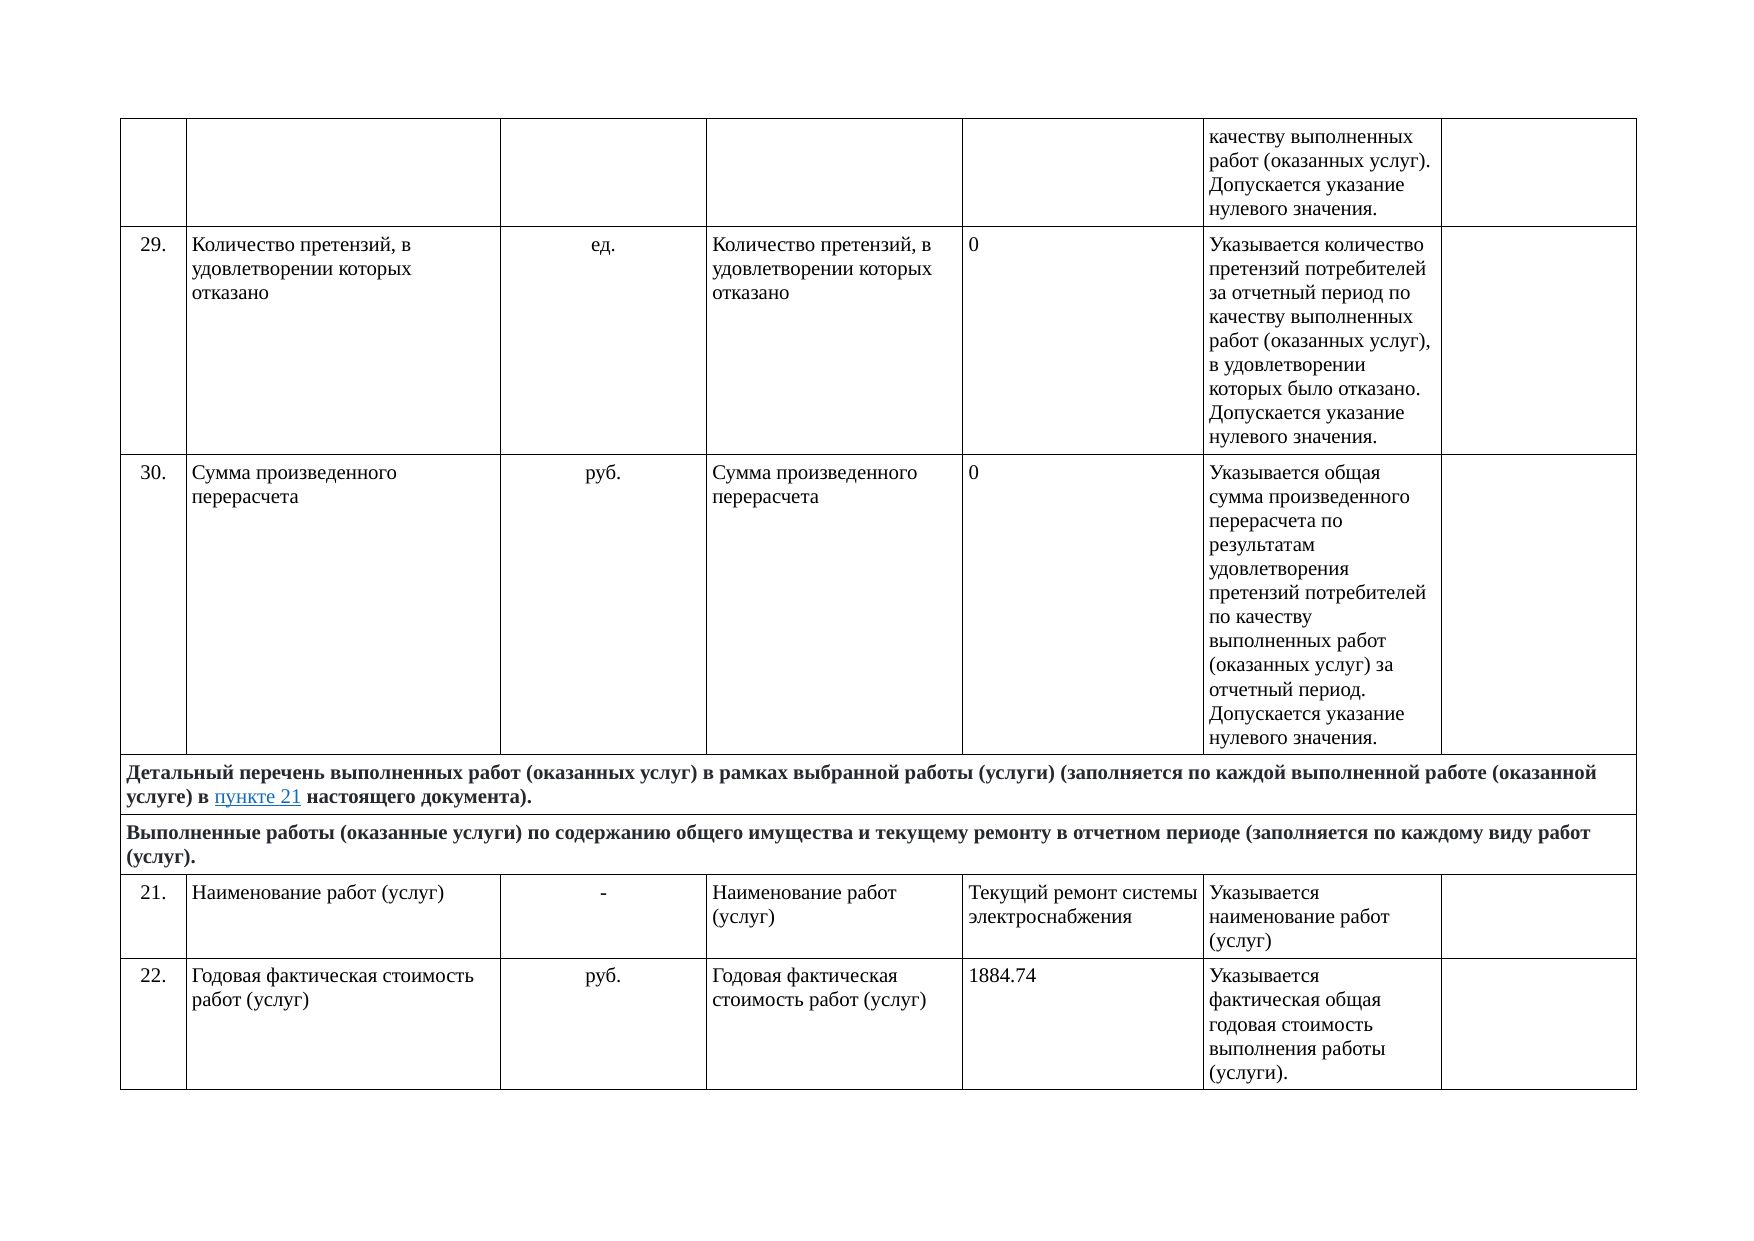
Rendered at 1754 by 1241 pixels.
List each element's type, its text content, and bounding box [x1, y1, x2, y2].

table_cell Указывается общая сумма произведенного перерасчета по результатам удовлетворения претензий потребителей по качеству выполненных работ (оказанных услуг) за отчетный период. Допускается указание нулевого значения. [1204, 455, 1441, 754]
table_cell [121, 119, 186, 226]
table_cell 0 [963, 227, 1203, 454]
table_cell Годовая фактическая стоимость работ (услуг) [707, 959, 962, 1089]
table_cell Количество претензий, в удовлетворении которых отказано [707, 227, 962, 454]
table_cell 1884,74 [963, 959, 1203, 1089]
table_cell Указывается количество претензий потребителей за отчетный период по качеству выполненных работ (оказанных услуг), в удовлетворении которых было отказано. Допускается указание нулевого значения. [1204, 227, 1441, 454]
table_cell руб. [501, 455, 706, 754]
table_cell Текущий ремонт системы электроснабжения [963, 875, 1203, 957]
table_cell 22. [121, 959, 186, 1089]
table_cell Сумма произведенного перерасчета [187, 455, 500, 754]
table_cell 21. [121, 875, 186, 957]
table_cell 30. [121, 455, 186, 754]
table_cell Сумма произведенного перерасчета [707, 455, 962, 754]
table_cell [707, 119, 962, 226]
table_cell 29. [121, 227, 186, 454]
table_cell Годовая фактическая стоимость работ (услуг) [187, 959, 500, 1089]
table_cell ед. [501, 227, 706, 454]
table_cell - [501, 875, 706, 957]
table_cell [1442, 227, 1636, 454]
table_cell руб. [501, 959, 706, 1089]
table_cell Детальный перечень выполненных работ (оказанных услуг) в рамках выбранной работы (услуги) (заполняется по каждой выполненной работе (оказанной услуге) в пункте 21 настоящего документа). [121, 755, 1636, 814]
table_cell Количество претензий, в удовлетворении которых отказано [187, 227, 500, 454]
table_cell [1442, 959, 1636, 1089]
table_cell [501, 119, 706, 226]
table_cell качеству выполненных работ (оказанных услуг). Допускается указание нулевого значения. [1204, 119, 1441, 226]
table_cell Наименование работ (услуг) [707, 875, 962, 957]
table_cell Выполненные работы (оказанные услуги) по содержанию общего имущества и текущему ремонту в отчетном периоде (заполняется по каждому виду работ (услуг). [121, 815, 1636, 874]
table_cell [187, 119, 500, 226]
table_cell [1442, 455, 1636, 754]
table_cell Указывается фактическая общая годовая стоимость выполнения работы (услуги). [1204, 959, 1441, 1089]
table_cell Наименование работ (услуг) [187, 875, 500, 957]
table_cell [1442, 119, 1636, 226]
table_cell [1442, 875, 1636, 957]
table_cell 0 [963, 455, 1203, 754]
table_cell [963, 119, 1203, 226]
table_cell Указывается наименование работ (услуг) [1204, 875, 1441, 957]
